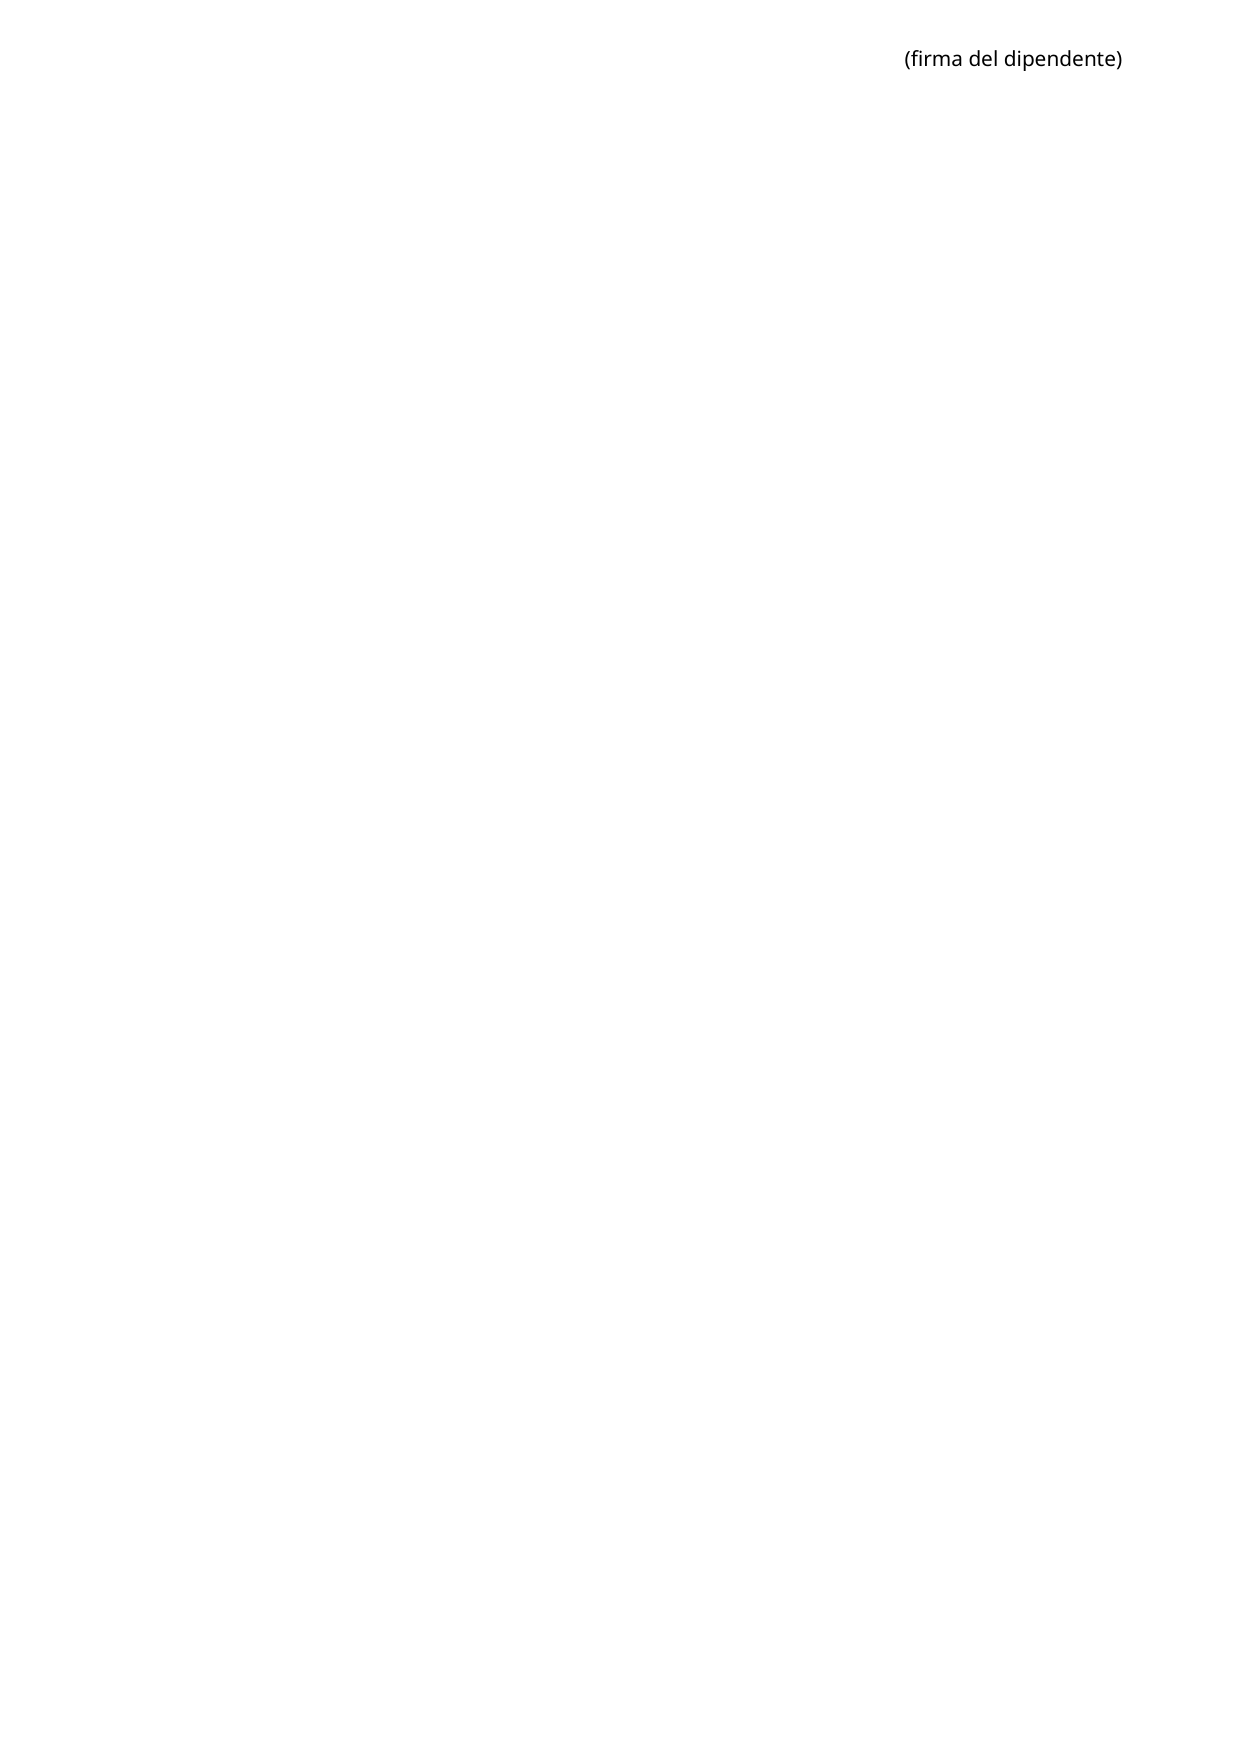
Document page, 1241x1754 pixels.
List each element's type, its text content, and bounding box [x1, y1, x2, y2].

text (firma del dipendente) [118, 44, 1122, 102]
